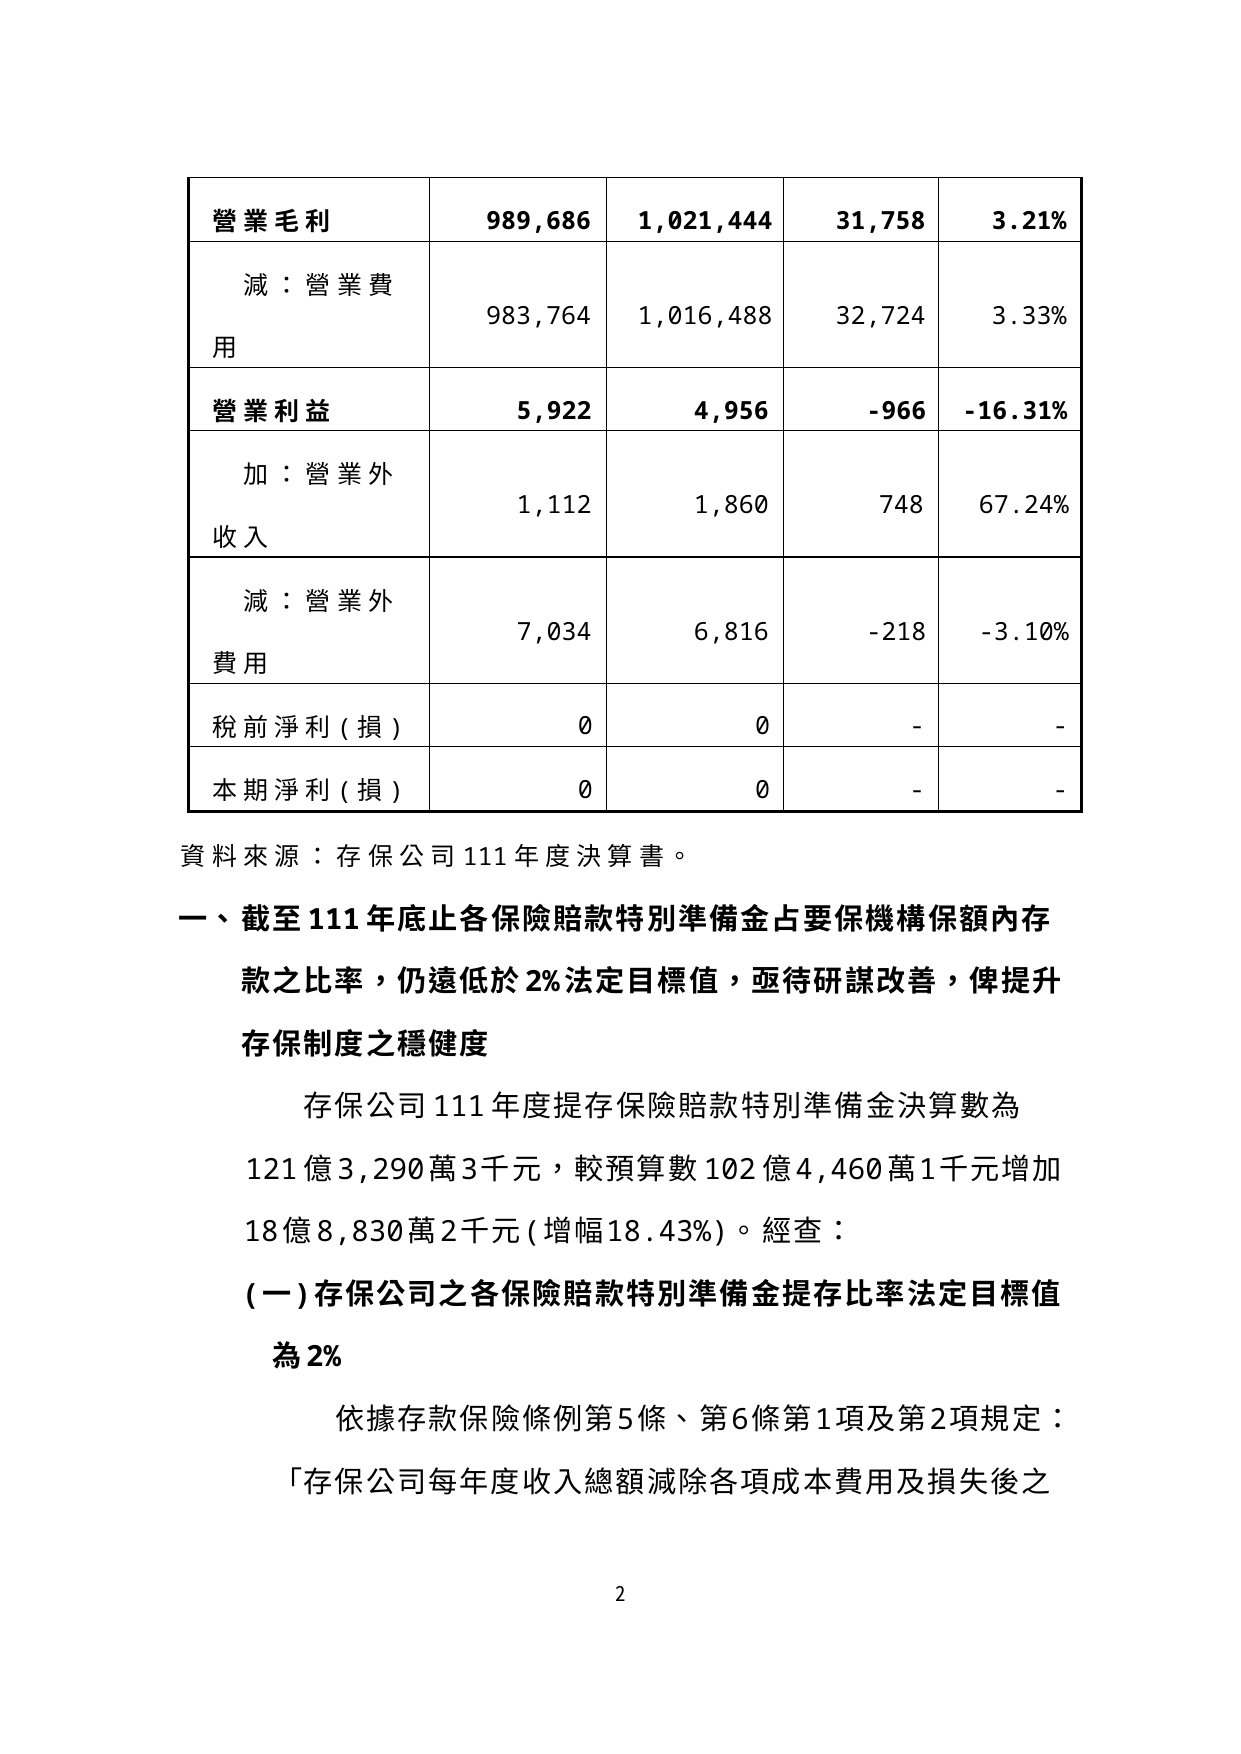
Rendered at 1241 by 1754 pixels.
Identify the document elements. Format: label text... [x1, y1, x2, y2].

table_cell - [939, 747, 1080, 809]
table_cell 3.33% [939, 242, 1080, 367]
table_cell -16.31% [939, 368, 1080, 430]
table_cell 31,758 [784, 178, 938, 241]
table_cell 1,860 [607, 431, 783, 556]
table_cell -966 [784, 368, 938, 430]
table_cell 稅前淨利(損) [190, 684, 429, 746]
table_cell 32,724 [784, 242, 938, 367]
text 存保公司111年度提存保險賠款特別準備金決算數為121億3,290萬3千元，較預算數102億4,460萬1千元增加18億8,830萬2千元(增幅18.43%)。經查： [236, 1063, 1063, 1250]
table_cell 7,034 [430, 558, 606, 682]
table_cell 989,686 [430, 178, 606, 241]
table_cell -3.10% [939, 558, 1080, 682]
table_cell 減：營業費用 [190, 242, 429, 367]
table_cell 1,016,488 [607, 242, 783, 367]
table_cell 3.21% [939, 178, 1080, 241]
table_cell 983,764 [430, 242, 606, 367]
table_cell 6,816 [607, 558, 783, 682]
table_cell 1,021,444 [607, 178, 783, 241]
table_cell 本期淨利(損) [190, 747, 429, 809]
text 依據存款保險條例第5條、第6條第1項及第2項規定：「存保公司每年度收入總額減除各項成本費用及損失後之餘額，應全數提存保險賠款特別準備金。」、「存保公司辦理銀行、信用合作社、郵政儲金匯兌機構之存款保險事宜，應設置一般金融保險賠款特別準備金處理。」及「存保公司依農業金融法第八條規定辦理農業金融機構之存款保險事宜，應另設置農業金融保險賠款特別準備金處理。」另同條例第16條第1項亦規定：「存保公司之各保險賠款特別準備金餘額占保額內存款之目標比率為百分之二。」 [266, 1375, 1063, 1500]
table_cell - [784, 684, 938, 746]
table_cell 67.24% [939, 431, 1080, 556]
table_cell 加：營業外收入 [190, 431, 429, 556]
table_cell -218 [784, 558, 938, 682]
table_cell 0 [607, 684, 783, 746]
table_cell 748 [784, 431, 938, 556]
text 一、截至111年底止各保險賠款特別準備金占要保機構保額內存款之比率，仍遠低於2%法定目標值，亟待研謀改善，俾提升存保制度之穩健度 [177, 875, 1063, 1063]
text 資料來源：存保公司111年度決算書。 [177, 813, 1063, 875]
table_cell 0 [607, 747, 783, 809]
text (一)存保公司之各保險賠款特別準備金提存比率法定目標值為2% [236, 1250, 1063, 1375]
table_cell 5,922 [430, 368, 606, 430]
table_cell 4,956 [607, 368, 783, 430]
table_cell 減：營業外費用 [190, 558, 429, 682]
table_cell 0 [430, 747, 606, 809]
table_cell - [784, 747, 938, 809]
table_cell 營業利益 [190, 368, 429, 430]
table_cell 0 [430, 684, 606, 746]
table_cell - [939, 684, 1080, 746]
table_cell 營業毛利 [190, 178, 429, 241]
table_cell 1,112 [430, 431, 606, 556]
